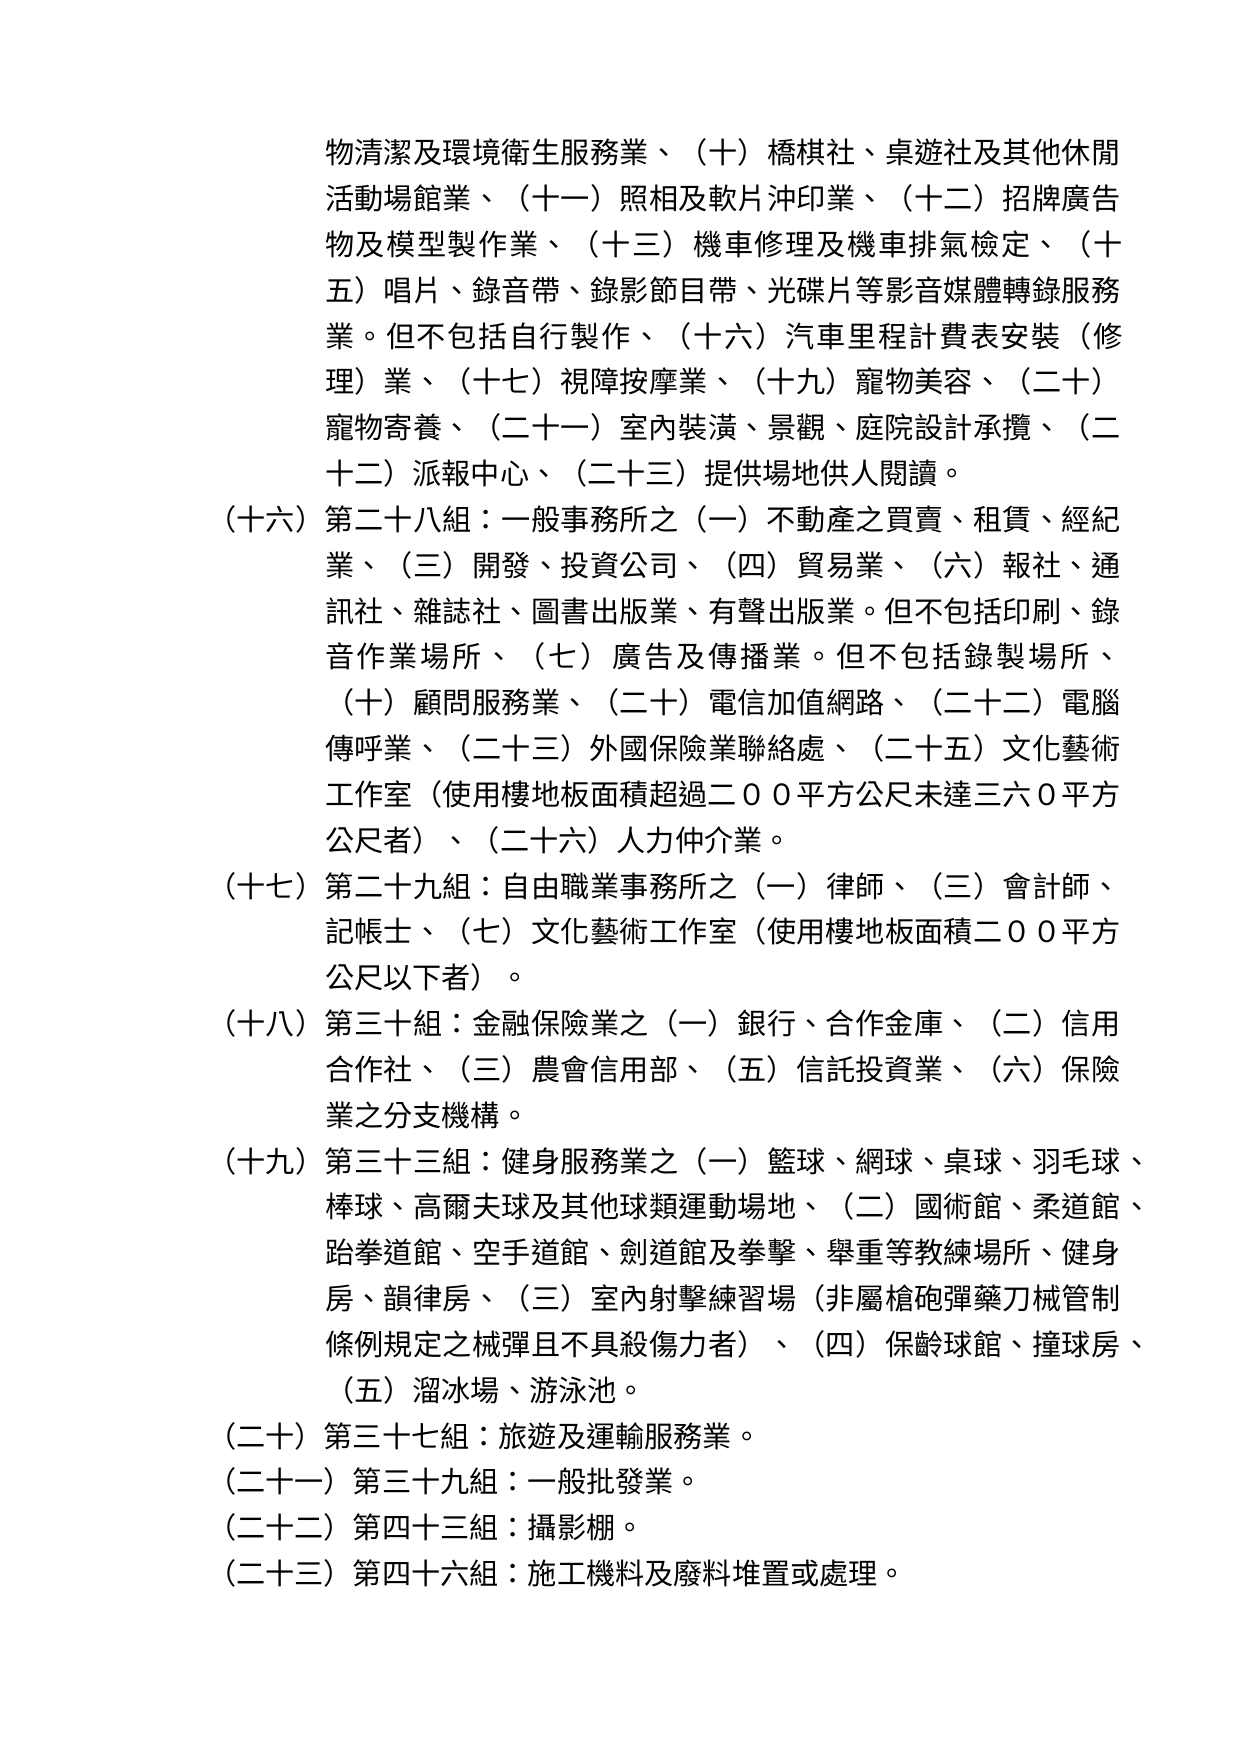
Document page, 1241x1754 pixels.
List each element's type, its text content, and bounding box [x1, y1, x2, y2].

text （二十）第三十七組：旅遊及運輸服務業。 [207, 1410, 1122, 1456]
text （十六）第二十八組：一般事務所之（一）不動產之買賣、租賃、經紀業、（三）開發、投資公司、（四）貿易業、（六）報社、通訊社、雜誌社、圖書出版業、有聲出版業。但不包括印刷、錄音作業場所、（七）廣告及傳播業。但不包括錄製場所、（十）顧問服務業、（二十）電信加值網路、（二十二）電腦傳呼業、（二十三）外國保險業聯絡處、（二十五）文化藝術工作室（使用樓地板面積超過二００平方公尺未達三六０平方公尺者）、（二十六）人力仲介業。 [207, 494, 1122, 860]
text （二十一）第三十九組：一般批發業。 [207, 1456, 1122, 1502]
text （十九）第三十三組：健身服務業之（一）籃球、網球、桌球、羽毛球、棒球、高爾夫球及其他球類運動場地、（二）國術館、柔道館、跆拳道館、空手道館、劍道館及拳擊、舉重等教練場所、健身房、韻律房、（三）室內射擊練習場（非屬槍砲彈藥刀械管制條例規定之械彈且不具殺傷力者）、（四）保齡球館、撞球房、（五）溜冰場、游泳池。 [207, 1135, 1122, 1410]
text （二十二）第四十三組：攝影棚。 [207, 1502, 1122, 1548]
text （十八）第三十組：金融保險業之（一）銀行、合作金庫、（二）信用合作社、（三）農會信用部、（五）信託投資業、（六）保險業之分支機構。 [207, 998, 1122, 1135]
text （十七）第二十九組：自由職業事務所之（一）律師、（三）會計師、記帳士、（七）文化藝術工作室（使用樓地板面積二００平方公尺以下者）。 [207, 860, 1122, 998]
text 物清潔及環境衛生服務業、（十）橋棋社、桌遊社及其他休閒活動場館業、（十一）照相及軟片沖印業、（十二）招牌廣告物及模型製作業、（十三）機車修理及機車排氣檢定、（十五）唱片、錄音帶、錄影節目帶、光碟片等影音媒體轉錄服務業。但不包括自行製作、（十六）汽車里程計費表安裝（修理）業、（十七）視障按摩業、（十九）寵物美容、（二十）寵物寄養、（二十一）室內裝潢、景觀、庭院設計承攬、（二十二）派報中心、（二十三）提供場地供人閱讀。 [207, 127, 1122, 494]
text （二十三）第四十六組：施工機料及廢料堆置或處理。 [207, 1548, 1122, 1594]
